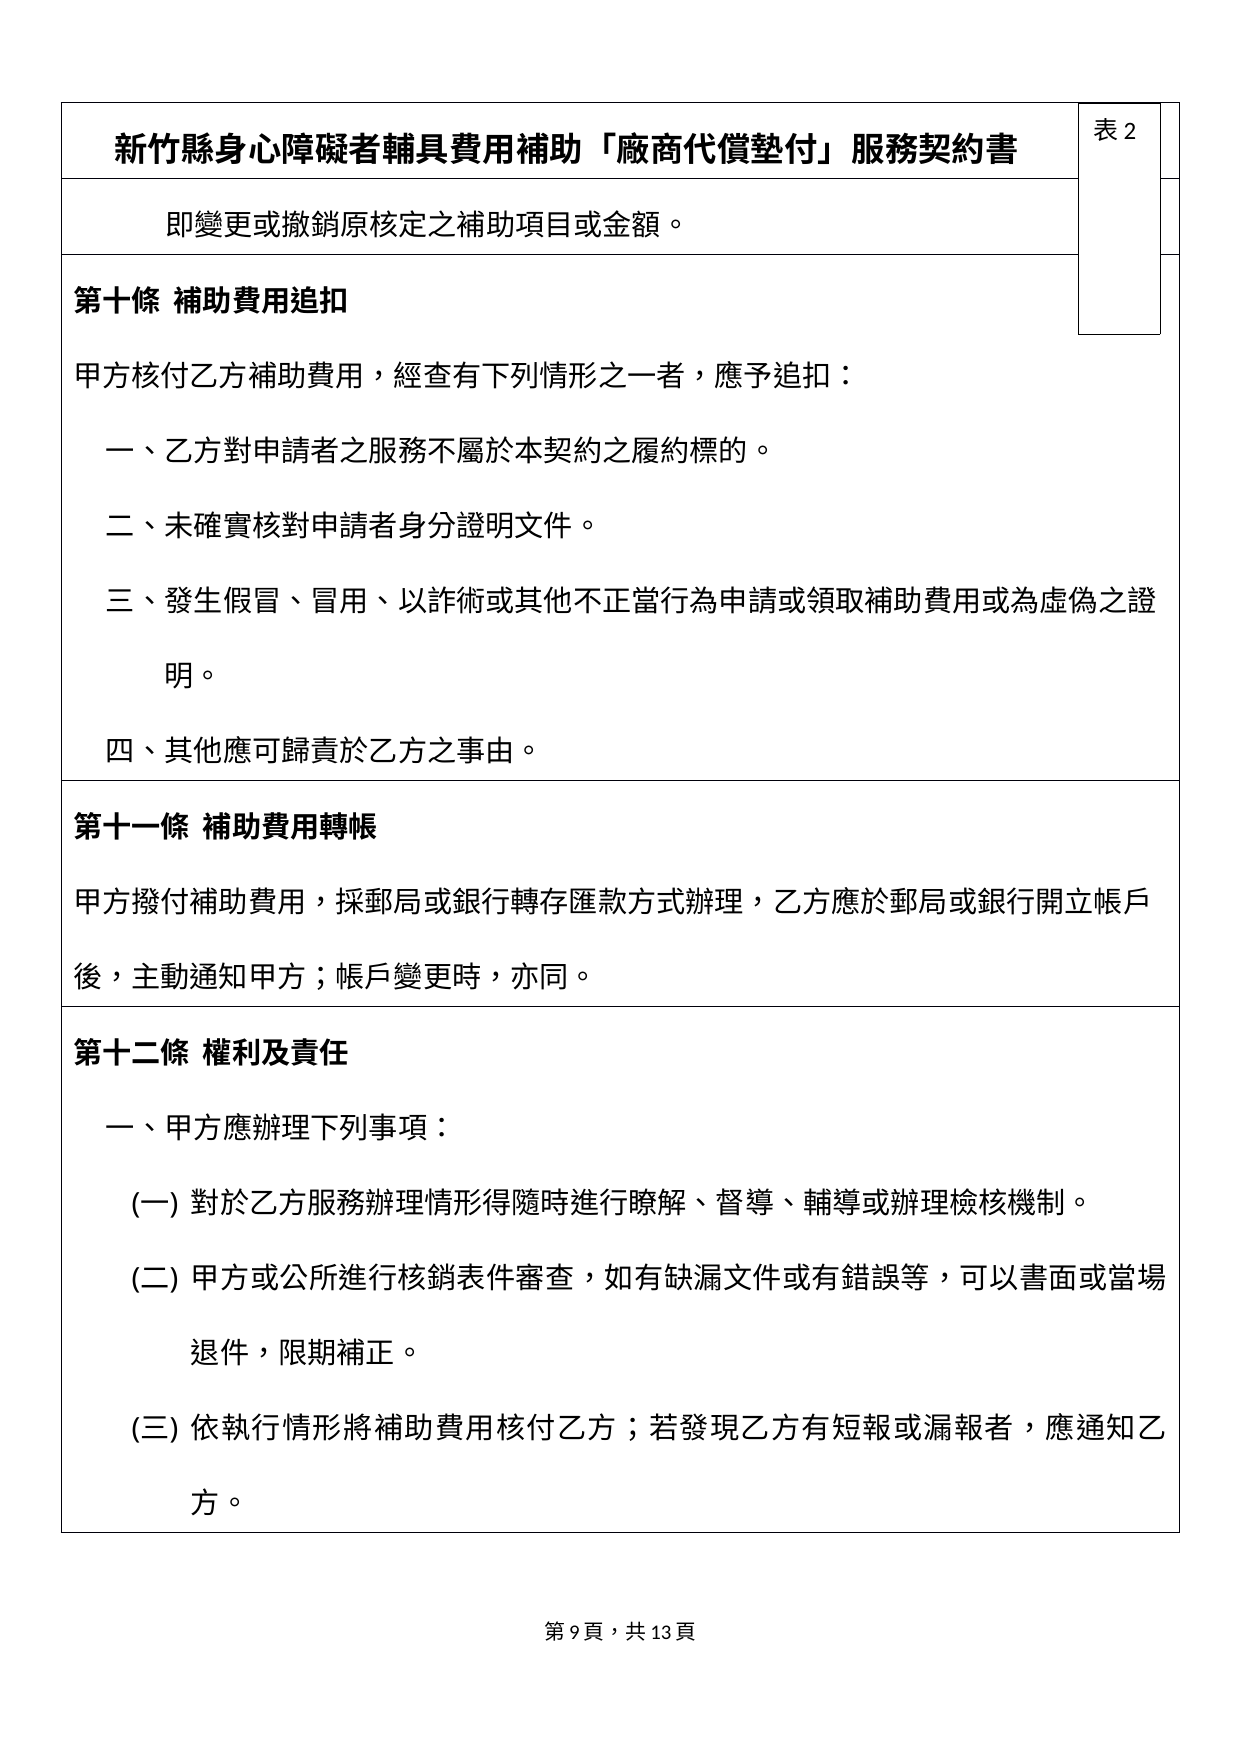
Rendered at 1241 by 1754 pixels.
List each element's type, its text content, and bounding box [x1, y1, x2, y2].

table_cell 第十一條 補助費用轉帳 甲方撥付補助費用，採郵局或銀行轉存匯款方式辦理，乙方應於郵局或銀行開立帳戶後，主動通知甲方；帳戶變更時，亦同。 [62, 781, 1179, 1006]
table_cell 第十二條 權利及責任 甲方應辦理下列事項： 對於乙方服務辦理情形得隨時進行瞭解、督導、輔導或辦理檢核機制。 甲方或公所進行核銷表件審查，如有缺漏文件或有錯誤等，可以書面或當場退件，限期補正。 依執行情形將補助費用核付乙方；若發現乙方有短報或漏報者，應通知乙方。 得不定期辦理服務滿意度調查。 二、乙方應辦理下列事項： 接受甲方之輔導、監督、檢核或抽查。 提供服務： 乙方須依甲方或本縣鄉、鎮、市公所核定公文或審定之輔具評估報告書影本，提供輔具或居家無障礙環境改善服務。 乙方提供服務，應配合甲方收集資料。 針對申請人部分負擔所繳付之補助費用，應事先取得申請人或家屬同意，並與申請人簽訂輔具購買補助證明。 乙方對申請人提供服務時，不得有下列行為： 侵害申請人及其家屬隱私權。 因申請人之性別、出生地、種族、宗教、教育、職業、婚姻狀況、生理狀況而為歧視或不公平待遇。 向申請人借貸及不當金錢往來之行為。 巧立名目向民眾收取費用。 提供非屬核定內容之產品。 乙方已向甲方申請核撥支付補助費用，惟申請人因故退貨，乙方應主動告知甲方，並辦理返還甲方支付補助費用。 三、其他： 乙方代理人、使用人、受僱人之故意或過失，視為乙方之故意或過失。乙方如未依契約文件之約定或其他可歸責於乙方之事由，致使甲方負國家賠償責任或其他損害賠償責任時，不論本契約之履約期限是否屆滿，甲方對乙方均有求償權利。 申請人因接受乙方服務，認為乙方損害其權利而請求賠償時，乙方除應自申請人請求之日起十日內，以書面、傳真或電子郵件方式通知甲方外，並於三十日內與個案進行協商。 [62, 1007, 1179, 1532]
table_header 新竹縣身心障礙者輔具費用補助「廠商代償墊付」服務契約書 [62, 103, 1078, 178]
table_cell 第十條 補助費用追扣 甲方核付乙方補助費用，經查有下列情形之一者，應予追扣： 乙方對申請者之服務不屬於本契約之履約標的。 未確實核對申請者身分證明文件。 發生假冒、冒用、以詐術或其他不正當行為申請或領取補助費用或為虛偽之證明。 其他應可歸責於乙方之事由。 [62, 255, 1179, 780]
table_cell 即變更或撤銷原核定之補助項目或金額。 [62, 179, 1078, 254]
table_header [1161, 103, 1179, 178]
